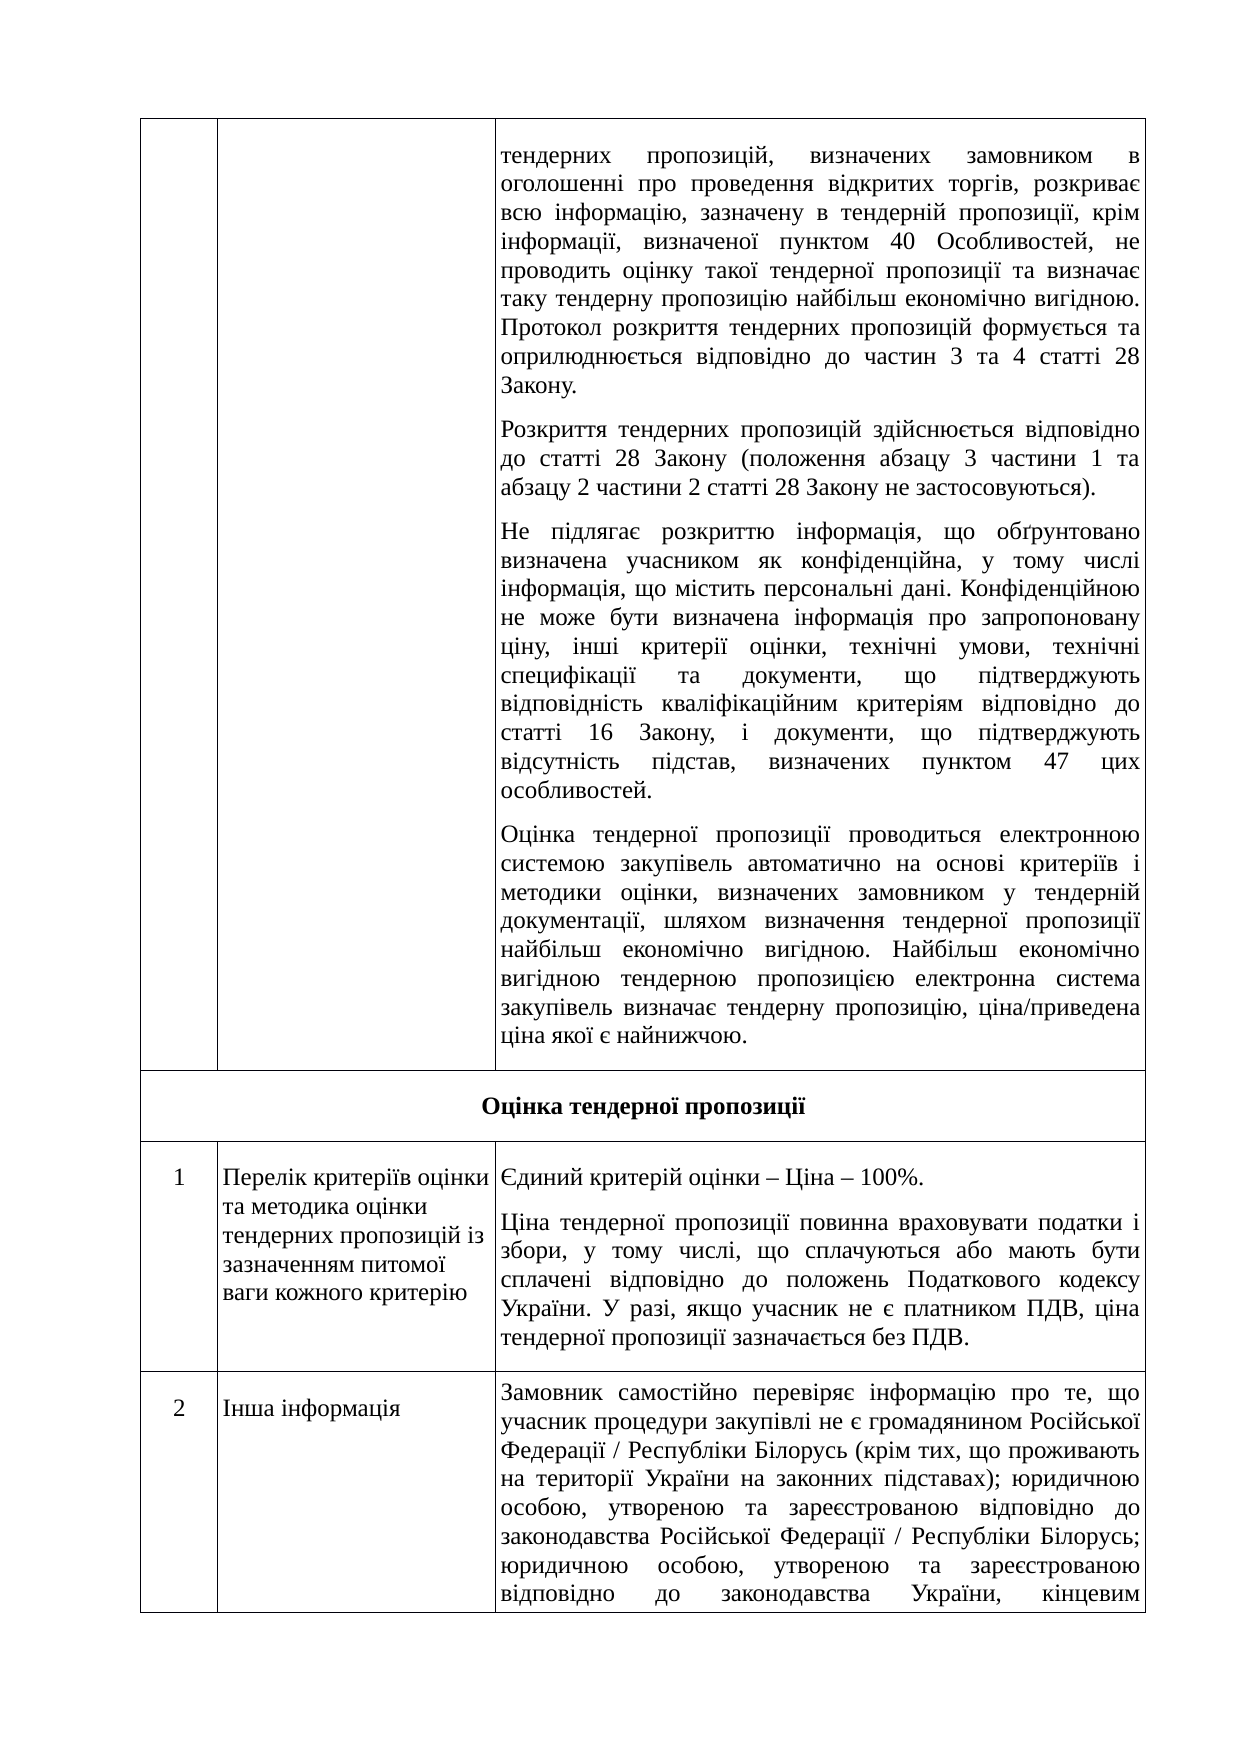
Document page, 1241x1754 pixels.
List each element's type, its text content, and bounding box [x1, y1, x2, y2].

table_cell 1 [141, 1142, 217, 1371]
table_cell Оцінка тендерної пропозиції [141, 1071, 1145, 1141]
table_cell Єдиний критерій оцінки – Ціна – 100%. Ціна тендерної пропозиції повинна враховувати податки і збори, у тому числі, що сплачуються або мають бути сплачені відповідно до положень Податкового кодексу України. У разі, якщо учасник не є платником ПДВ, ціна тендерної пропозиції зазначається без ПДВ. [496, 1142, 1145, 1371]
table_cell Замовник самостійно перевіряє інформацію про те, що учасник процедури закупівлі не є громадянином Російської Федерації / Республіки Білорусь (крім тих, що проживають на території України на законних підставах); юридичною особою, утвореною та зареєстрованою відповідно до законодавства Російської Федерації / Республіки Білорусь; юридичною особою, утвореною та зареєстрованою відповідно до законодавства України, кінцевим [496, 1372, 1145, 1612]
table_cell Інша інформація [218, 1372, 495, 1612]
table_cell 2 [141, 1372, 217, 1612]
table_cell [141, 119, 217, 1070]
table_cell [218, 119, 495, 1070]
table_cell Перелік критеріїв оцінки та методика оцінки тендерних пропозицій із зазначенням питомої ваги кожного критерію [218, 1142, 495, 1371]
table_cell тендерних пропозицій, визначених замовником в оголошенні про проведення відкритих торгів, розкриває всю інформацію, зазначену в тендерній пропозиції, крім інформації, визначеної пунктом 40 Особливостей, не проводить оцінку такої тендерної пропозиції та визначає таку тендерну пропозицію найбільш економічно вигідною. Протокол розкриття тендерних пропозицій формується та оприлюднюється відповідно до частин 3 та 4 статті 28 Закону. Розкриття тендерних пропозицій здійснюється відповідно до статті 28 Закону (положення абзацу 3 частини 1 та абзацу 2 частини 2 статті 28 Закону не застосовуються). Не підлягає розкриттю інформація, що обґрунтовано визначена учасником як конфіденційна, у тому числі інформація, що містить персональні дані. Конфіденційною не може бути визначена інформація про запропоновану ціну, інші критерії оцінки, технічні умови, технічні специфікації та документи, що підтверджують відповідність кваліфікаційним критеріям відповідно до статті 16 Закону, і документи, що підтверджують відсутність підстав, визначених пунктом 47 цих особливостей. Оцінка тендерної пропозиції проводиться електронною системою закупівель автоматично на основі критеріїв і методики оцінки, визначених замовником у тендерній документації, шляхом визначення тендерної пропозиції найбільш економічно вигідною. Найбільш економічно вигідною тендерною пропозицією електронна система закупівель визначає тендерну пропозицію, ціна/приведена ціна якої є найнижчою. [496, 119, 1145, 1070]
